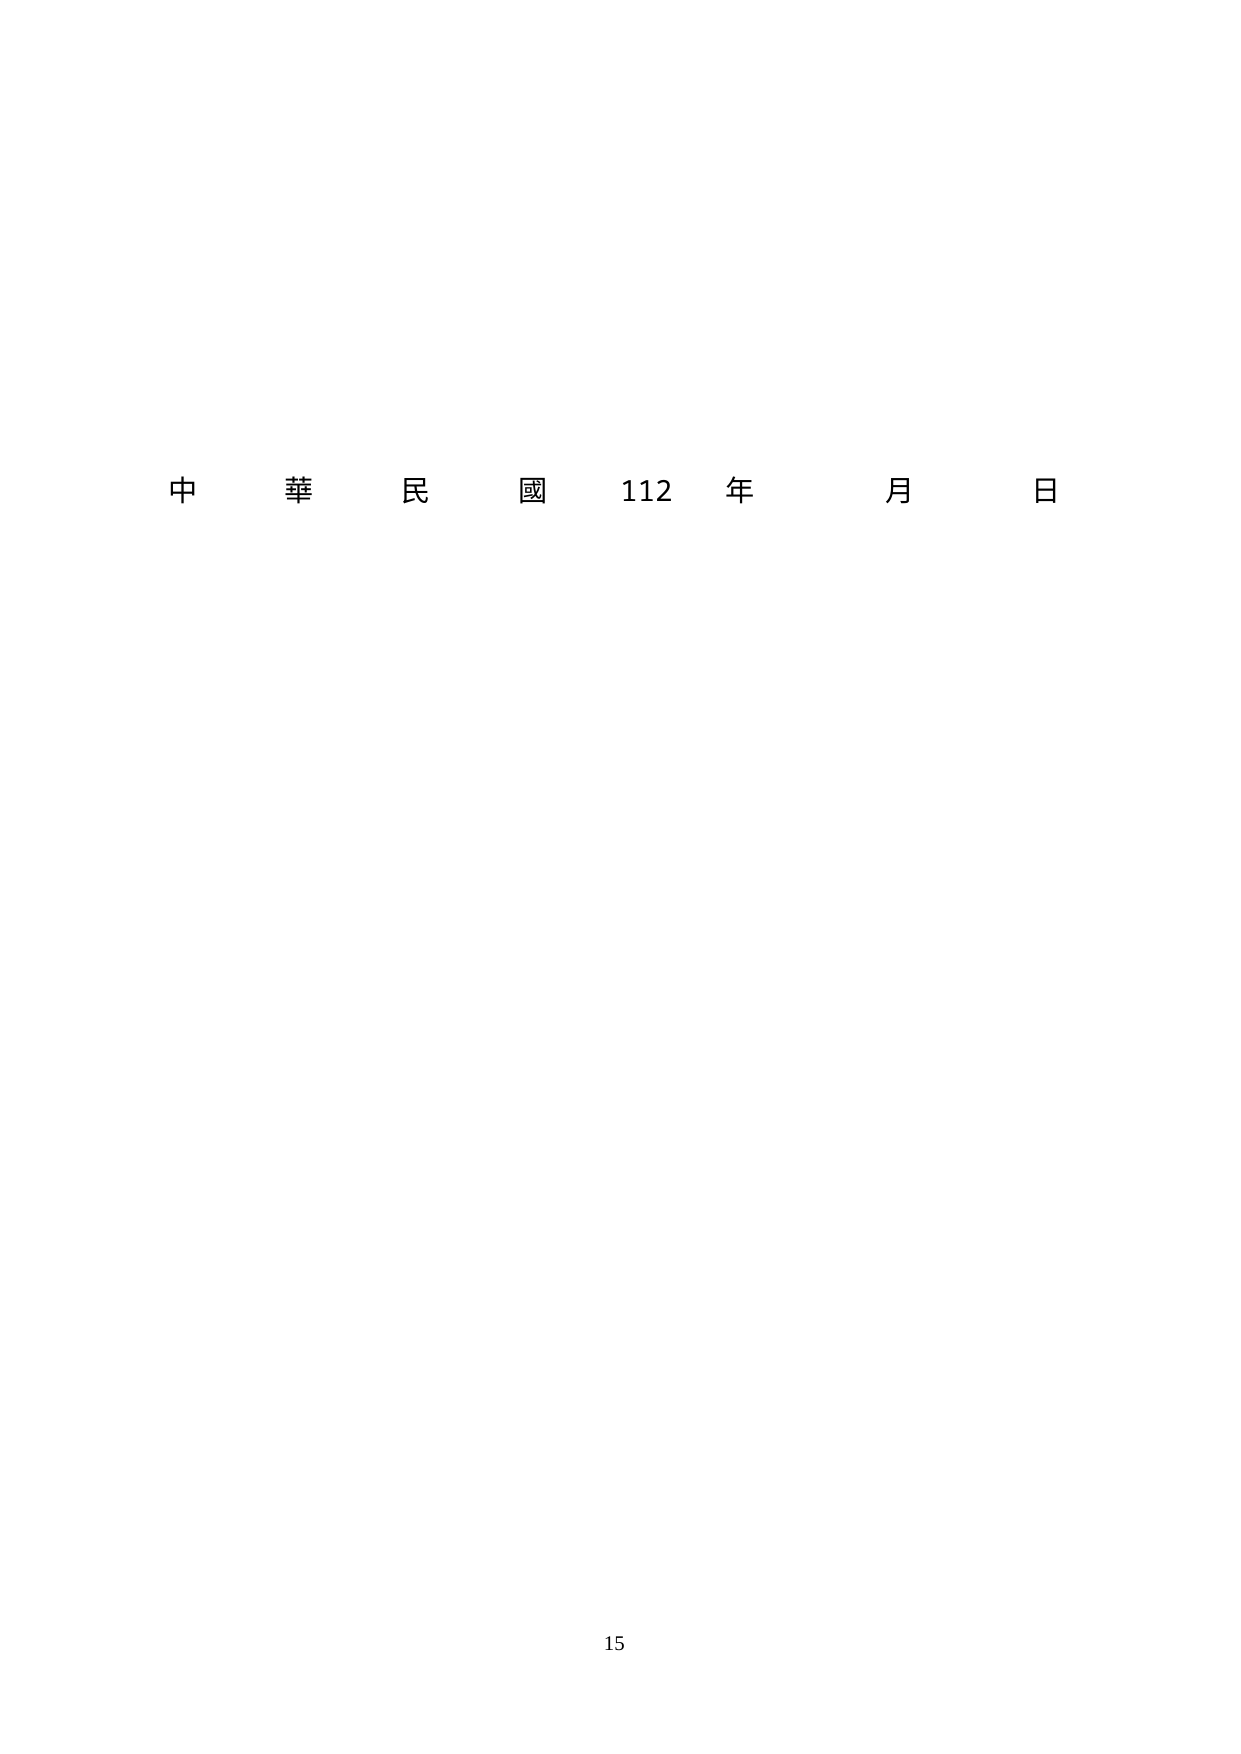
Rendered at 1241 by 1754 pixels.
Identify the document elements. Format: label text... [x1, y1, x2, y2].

text 中 華 民 國 112 年 月 日 [94, 447, 1134, 509]
